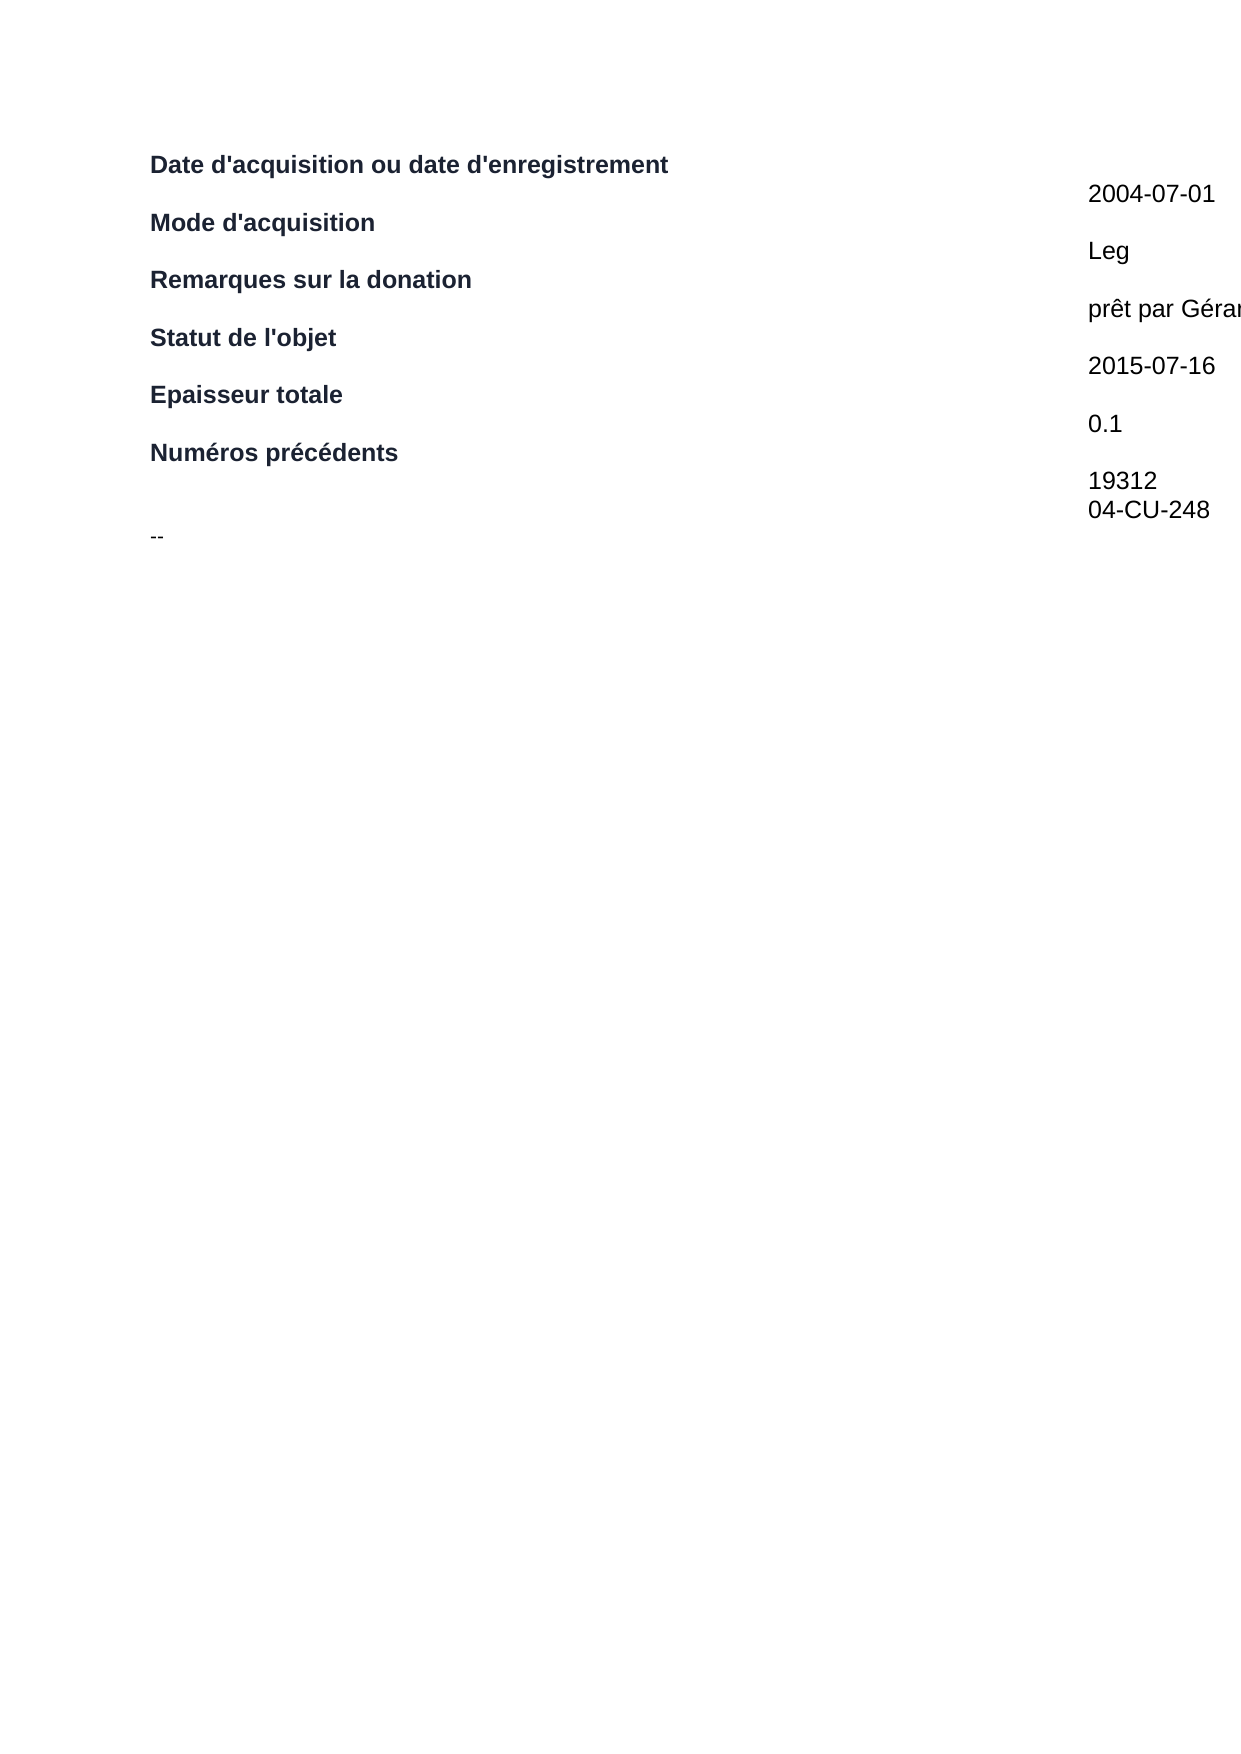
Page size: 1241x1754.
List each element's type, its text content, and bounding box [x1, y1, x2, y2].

text 19312 [1088, 466, 1240, 495]
text 2004-07-01 [1088, 179, 1240, 207]
text Epaisseur totale [150, 380, 1090, 409]
text Leg [1088, 236, 1240, 265]
text 0.1 [1088, 409, 1240, 437]
text Date d'acquisition ou date d'enregistrement [150, 150, 1090, 179]
text Statut de l'objet [150, 322, 1090, 351]
text Remarques sur la donation [150, 265, 1090, 294]
text 2015-07-16 [1088, 351, 1240, 380]
text Numéros précédents [150, 437, 1090, 466]
text 04-CU-248 [1088, 495, 1240, 524]
text Mode d'acquisition [150, 207, 1090, 236]
text prêt par Gérard Bédard [1088, 294, 1240, 322]
text -- [150, 524, 1090, 548]
